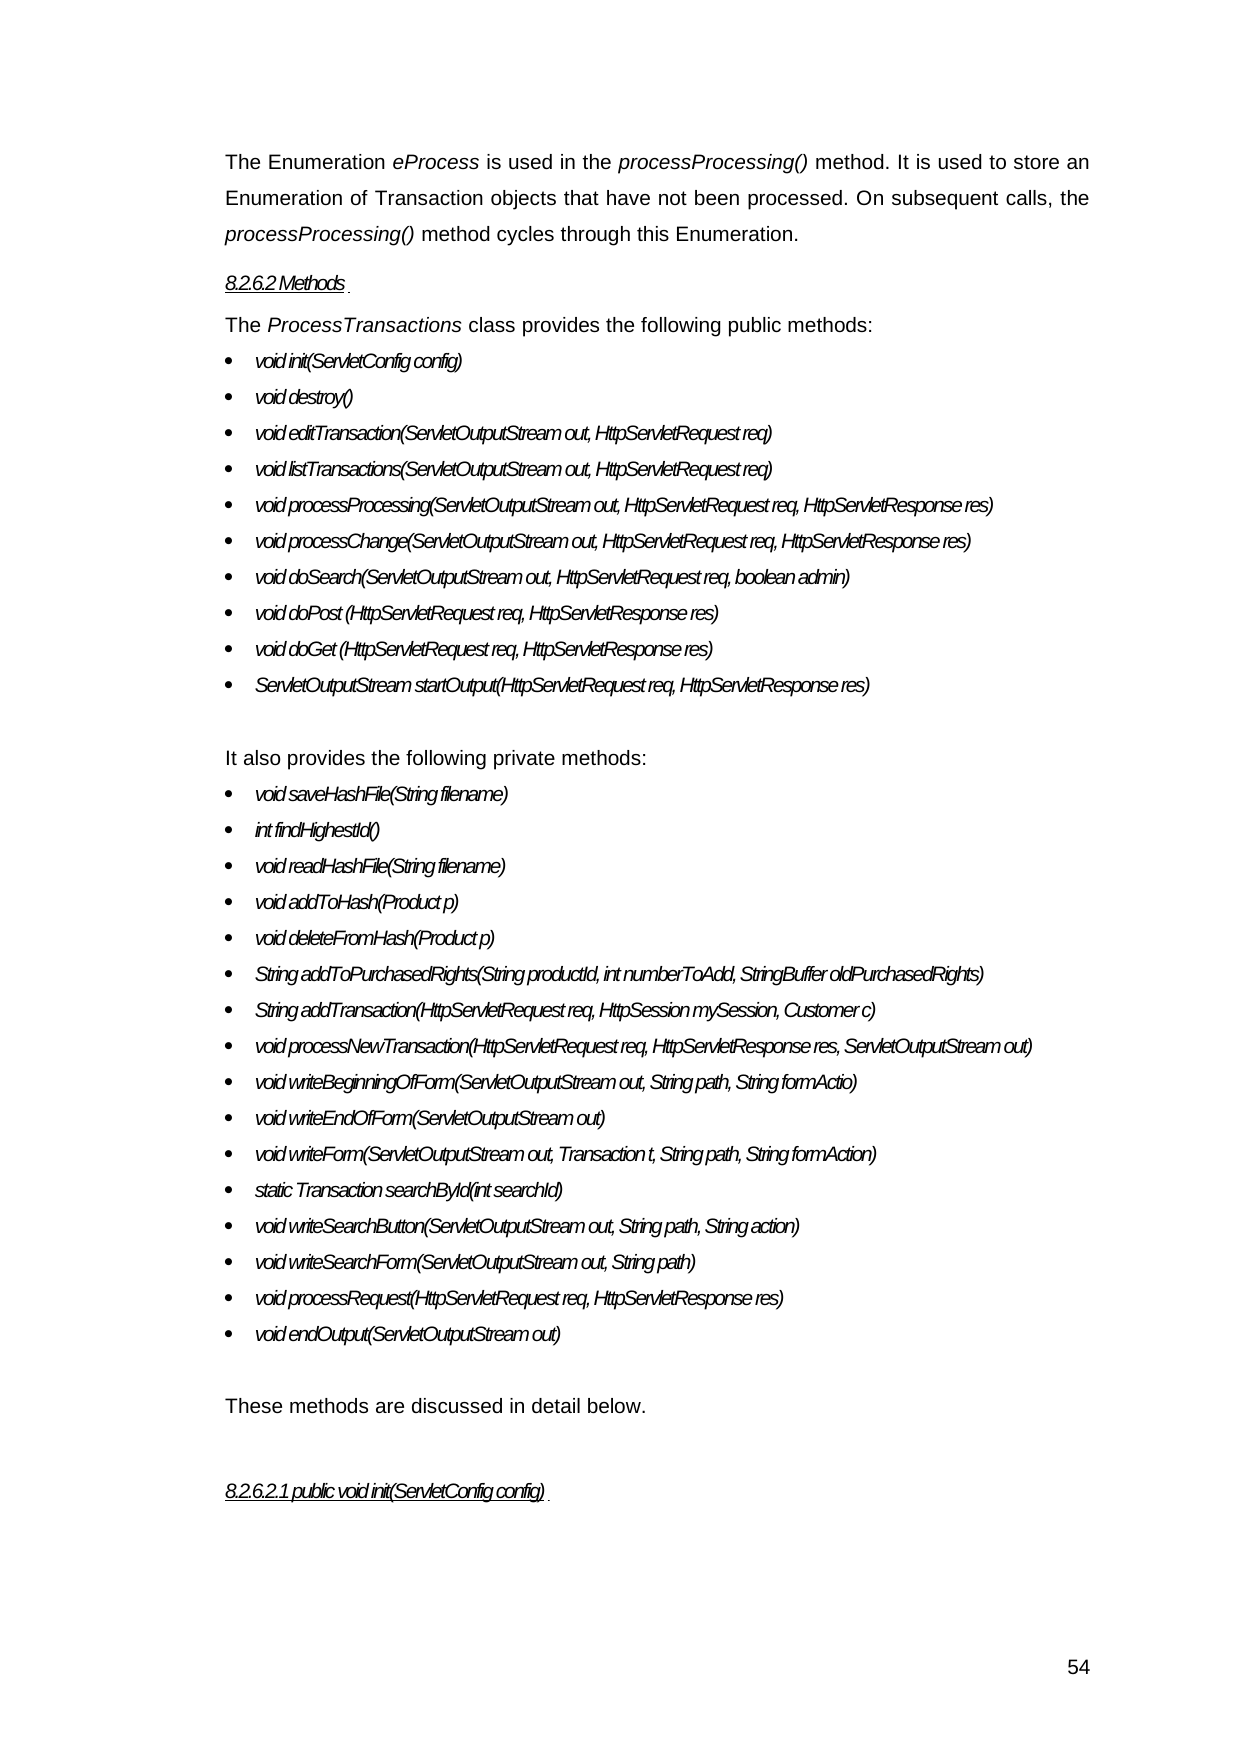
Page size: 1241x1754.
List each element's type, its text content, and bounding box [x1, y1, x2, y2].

list void editTransaction(ServletOutputStream out, HttpServletRequest req) [225, 421, 1090, 445]
subtitle 8.2.6.2 Methods [225, 271, 1090, 295]
list ServletOutputStream startOutput(HttpServletRequest req, HttpServletResponse res) [225, 673, 1090, 697]
list void init(ServletConfig config) [225, 349, 1090, 373]
list void readHashFile(String filename) [225, 853, 1090, 878]
text The Enumeration eProcess is used in the processProcessing() method. It is used to store an Enumeration of Transaction objects that have not been processed. On subsequent calls, the processProcessing() method cycles through this Enumeration. [225, 150, 1090, 246]
list void saveHashFile(String filename) [225, 781, 1090, 806]
list void processNewTransaction(HttpServletRequest req, HttpServletResponse res, ServletOutputStream out) [225, 1034, 1090, 1058]
list void destroy() [225, 385, 1090, 409]
list String addTransaction(HttpServletRequest req, HttpSession mySession, Customer c) [225, 998, 1090, 1022]
list void listTransactions(ServletOutputStream out, HttpServletRequest req) [225, 457, 1090, 481]
list void writeBeginningOfForm(ServletOutputStream out, String path, String formActio) [225, 1070, 1090, 1094]
text These methods are discussed in detail below. [225, 1394, 1090, 1418]
list void writeEndOfForm(ServletOutputStream out) [225, 1106, 1090, 1130]
text It also provides the following private methods: [225, 745, 1090, 769]
list void writeSearchForm(ServletOutputStream out, String path) [225, 1250, 1090, 1274]
list void deleteFromHash(Product p) [225, 926, 1090, 950]
text The ProcessTransactions class provides the following public methods: [225, 313, 1090, 337]
list int findHighestId() [225, 817, 1090, 842]
list static Transaction searchById(int searchId) [225, 1178, 1090, 1202]
list void writeForm(ServletOutputStream out, Transaction t, String path, String formAction) [225, 1142, 1090, 1166]
list void doGet (HttpServletRequest req, HttpServletResponse res) [225, 637, 1090, 661]
subtitle 8.2.6.2.1 public void init(ServletConfig config) [225, 1479, 1090, 1503]
list void writeSearchButton(ServletOutputStream out, String path, String action) [225, 1214, 1090, 1238]
list void processProcessing(ServletOutputStream out, HttpServletRequest req, HttpServletResponse res) [225, 493, 1090, 517]
list void processRequest(HttpServletRequest req, HttpServletResponse res) [225, 1286, 1090, 1310]
list String addToPurchasedRights(String productId, int numberToAdd, StringBuffer oldPurchasedRights) [225, 962, 1090, 986]
list void endOutput(ServletOutputStream out) [225, 1322, 1090, 1346]
list void doPost (HttpServletRequest req, HttpServletResponse res) [225, 601, 1090, 625]
list void addToHash(Product p) [225, 889, 1090, 914]
list void doSearch(ServletOutputStream out, HttpServletRequest req, boolean admin) [225, 565, 1090, 589]
list void processChange(ServletOutputStream out, HttpServletRequest req, HttpServletResponse res) [225, 529, 1090, 553]
